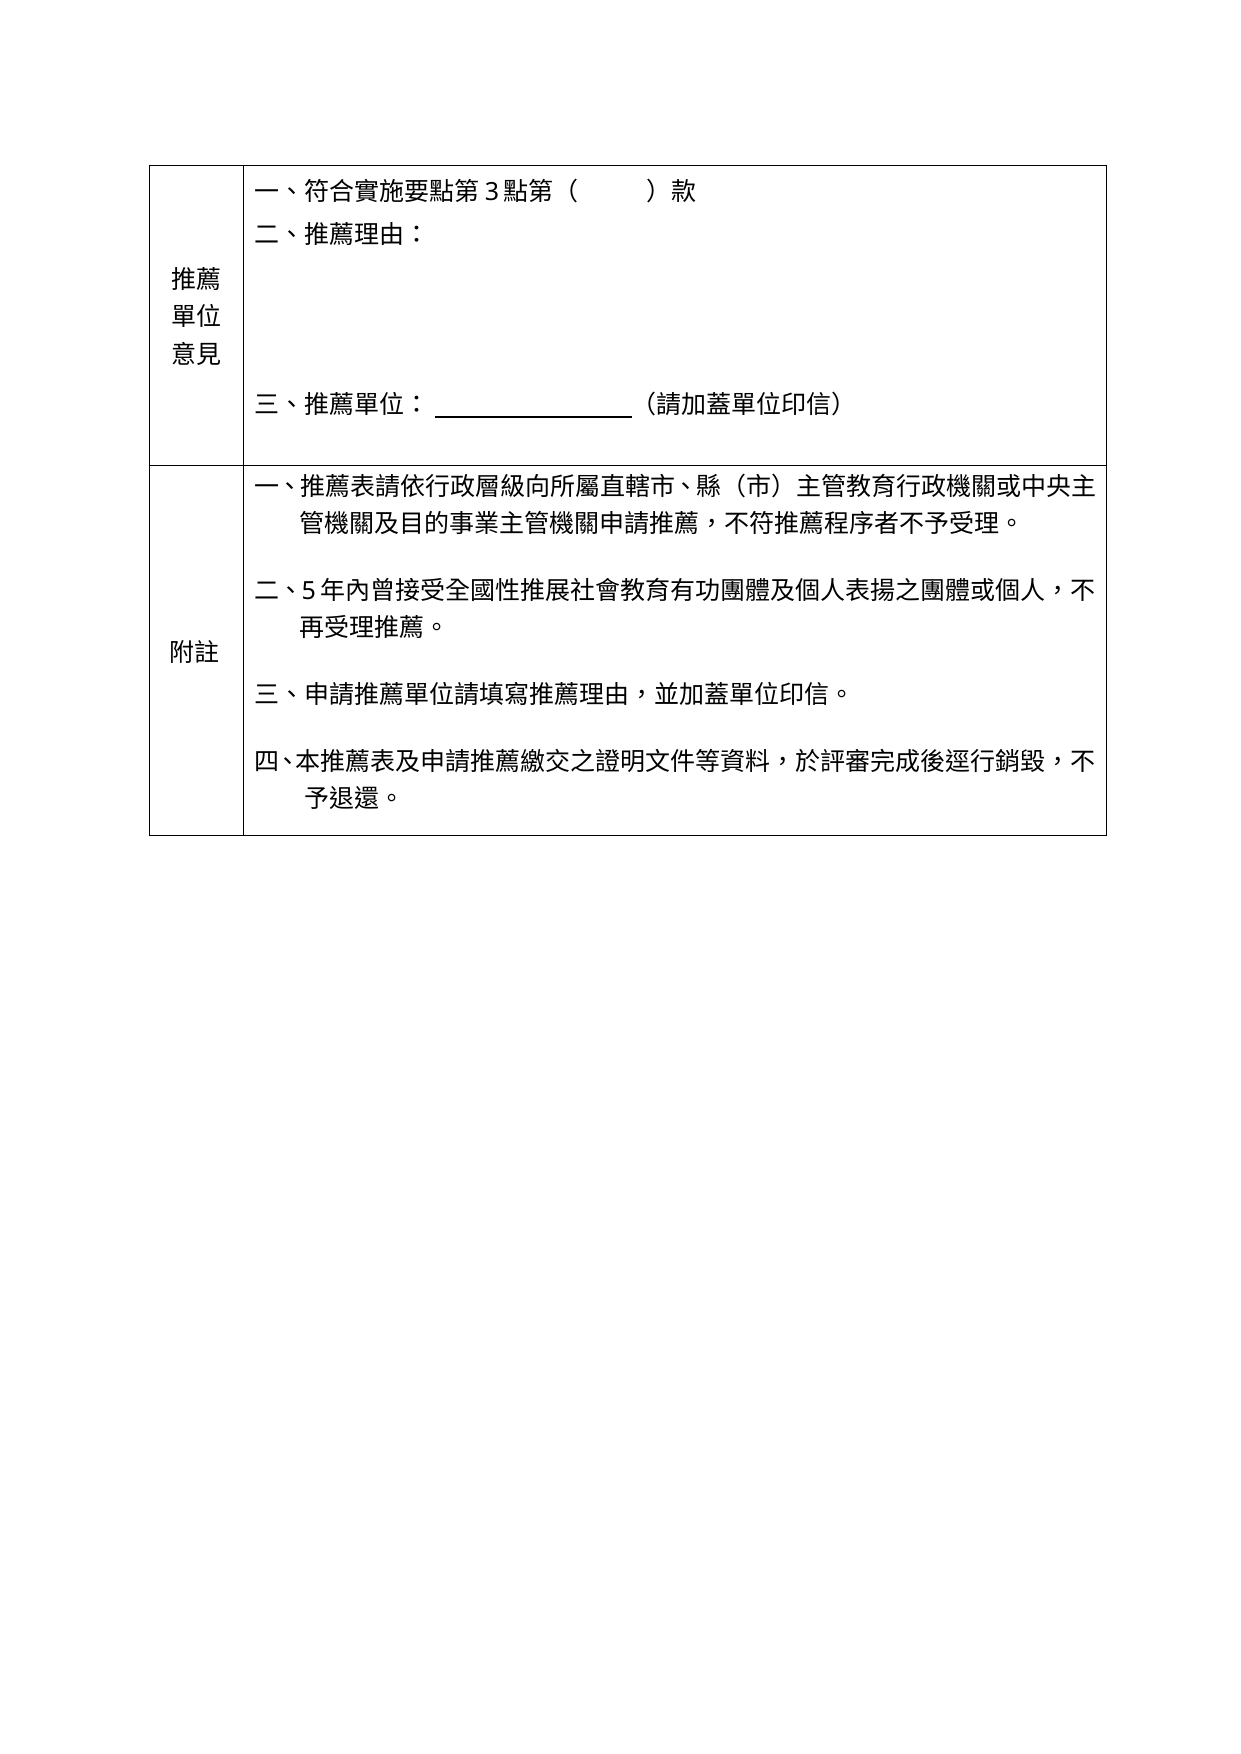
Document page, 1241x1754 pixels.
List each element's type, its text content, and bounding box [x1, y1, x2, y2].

table_cell 附註 [150, 466, 243, 835]
table_cell 一、符合實施要點第3點第（ ）款 二、推薦理由： 三、推薦單位： （請加蓋單位印信） [244, 166, 1106, 464]
table_cell 推薦單位 意見 [150, 166, 243, 464]
table_cell 一、推薦表請依行政層級向所屬直轄市、縣（市）主管教育行政機關或中央主管機關及目的事業主管機關申請推薦，不符推薦程序者不予受理。 二、5年內曾接受全國性推展社會教育有功團體及個人表揚之團體或個人，不再受理推薦。 三、申請推薦單位請填寫推薦理由，並加蓋單位印信。 四、本推薦表及申請推薦繳交之證明文件等資料，於評審完成後逕行銷毀，不予退還。 [244, 466, 1106, 835]
